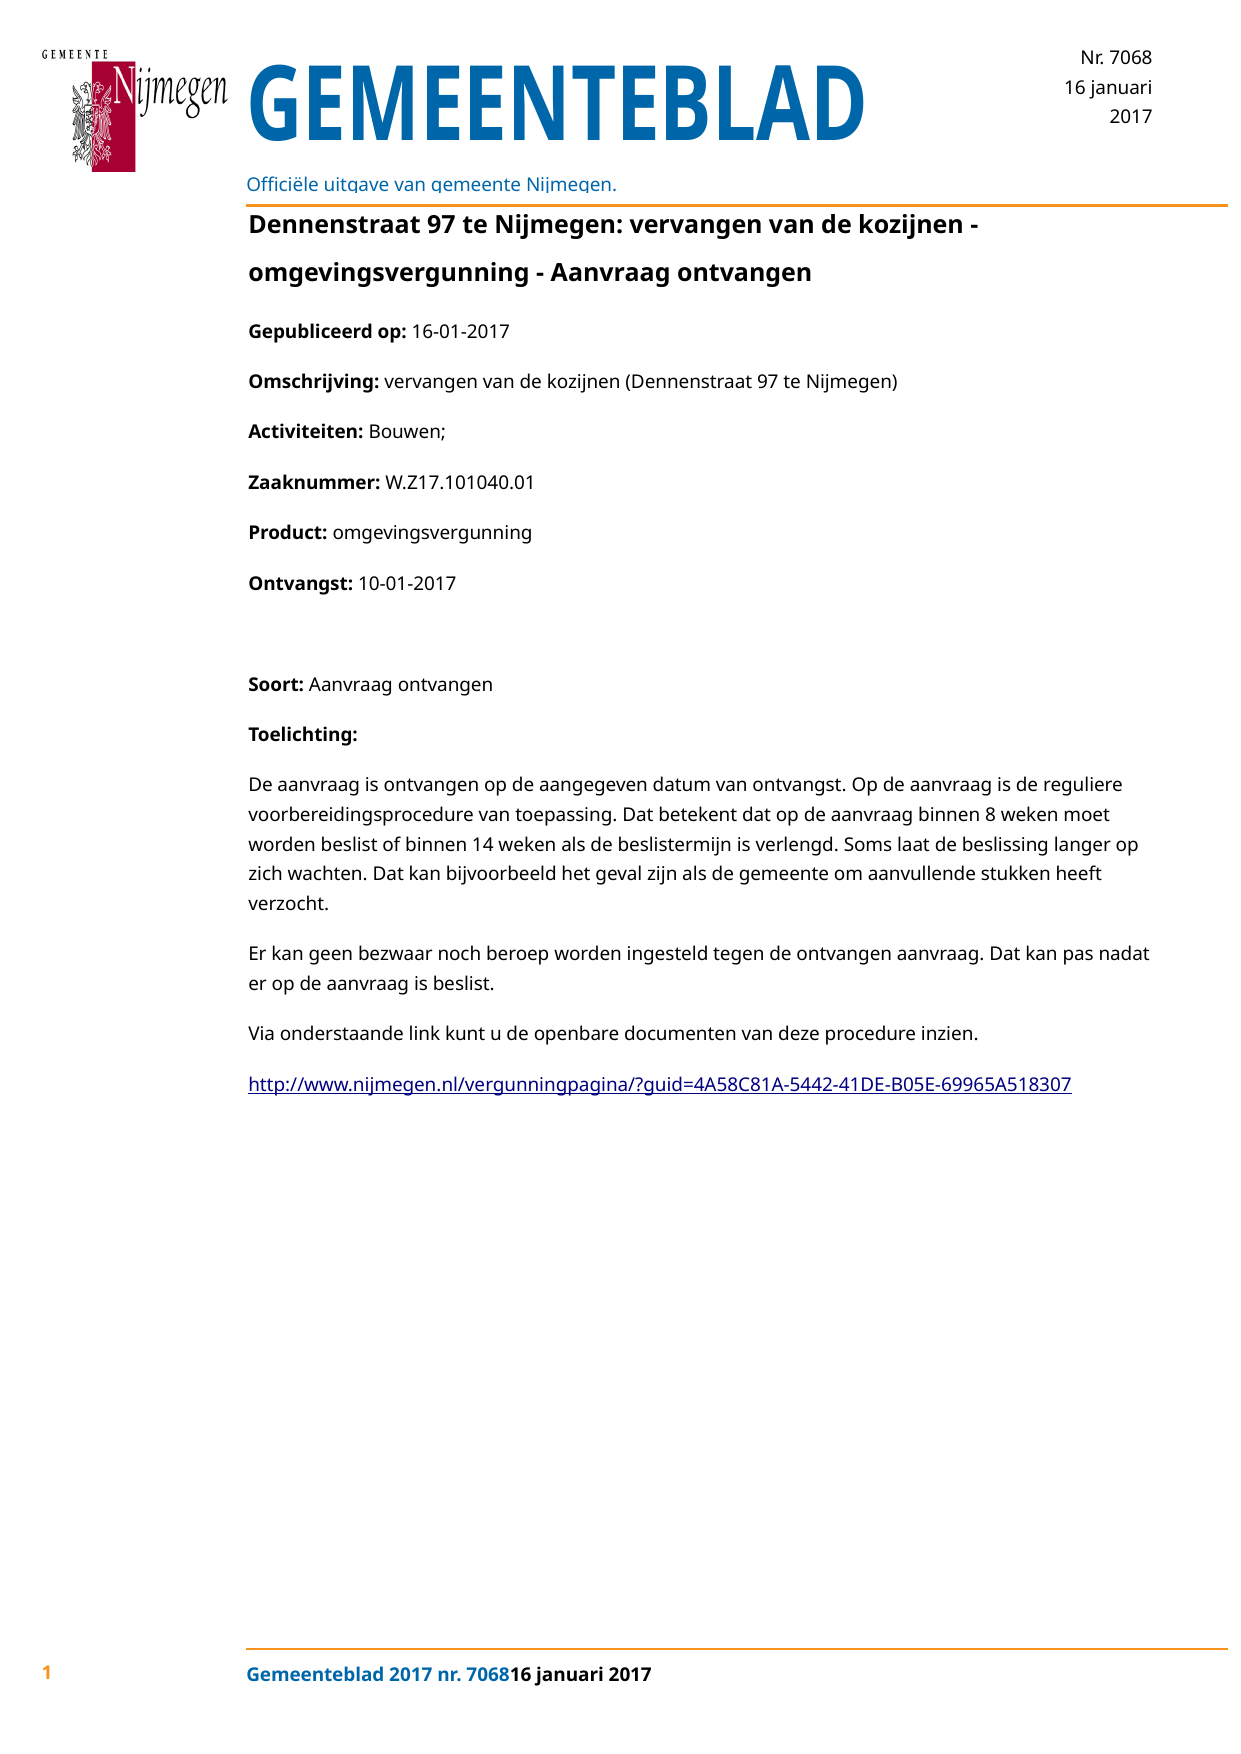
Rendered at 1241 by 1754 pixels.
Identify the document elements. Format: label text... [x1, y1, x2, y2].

text Gepubliceerd op: 16-01-2017 [248, 318, 1152, 344]
text http://www.nijmegen.nl/vergunningpagina/?guid=4A58C81A-5442-41DE-B05E-69965A518307 [248, 1071, 1152, 1097]
text Zaaknummer: W.Z17.101040.01 [248, 469, 1152, 495]
text Activiteiten: Bouwen; [248, 419, 1152, 444]
text Er kan geen bezwaar noch beroep worden ingesteld tegen de ontvangen aanvraag. Dat kan pas nadat er op de aanvraag is beslist. [248, 940, 1152, 996]
text Soort: Aanvraag ontvangen [248, 671, 1152, 697]
text Via onderstaande link kunt u de openbare documenten van deze procedure inzien. [248, 1020, 1152, 1046]
text Dennenstraat 97 te Nijmegen: vervangen van de kozijnen - omgevingsvergunning - Aanvraag ontvangen [248, 207, 1152, 288]
text Omschrijving: vervangen van de kozijnen (Dennenstraat 97 te Nijmegen) [248, 368, 1152, 394]
text Toelichting: [248, 721, 1152, 747]
text De aanvraag is ontvangen op de aangegeven datum van ontvangst. Op de aanvraag is de reguliere voorbereidingsprocedure van toepassing. Dat betekent dat op de aanvraag binnen 8 weken moet worden beslist of binnen 14 weken als de beslistermijn is verlengd. Soms laat de beslissing langer op zich wachten. Dat kan bijvoorbeeld het geval zijn als de gemeente om aanvullende stukken heeft verzocht. [248, 772, 1152, 916]
text Product: omgevingsvergunning [248, 519, 1152, 545]
picture [41, 47, 231, 172]
text Ontvangst: 10-01-2017 [248, 570, 1152, 596]
